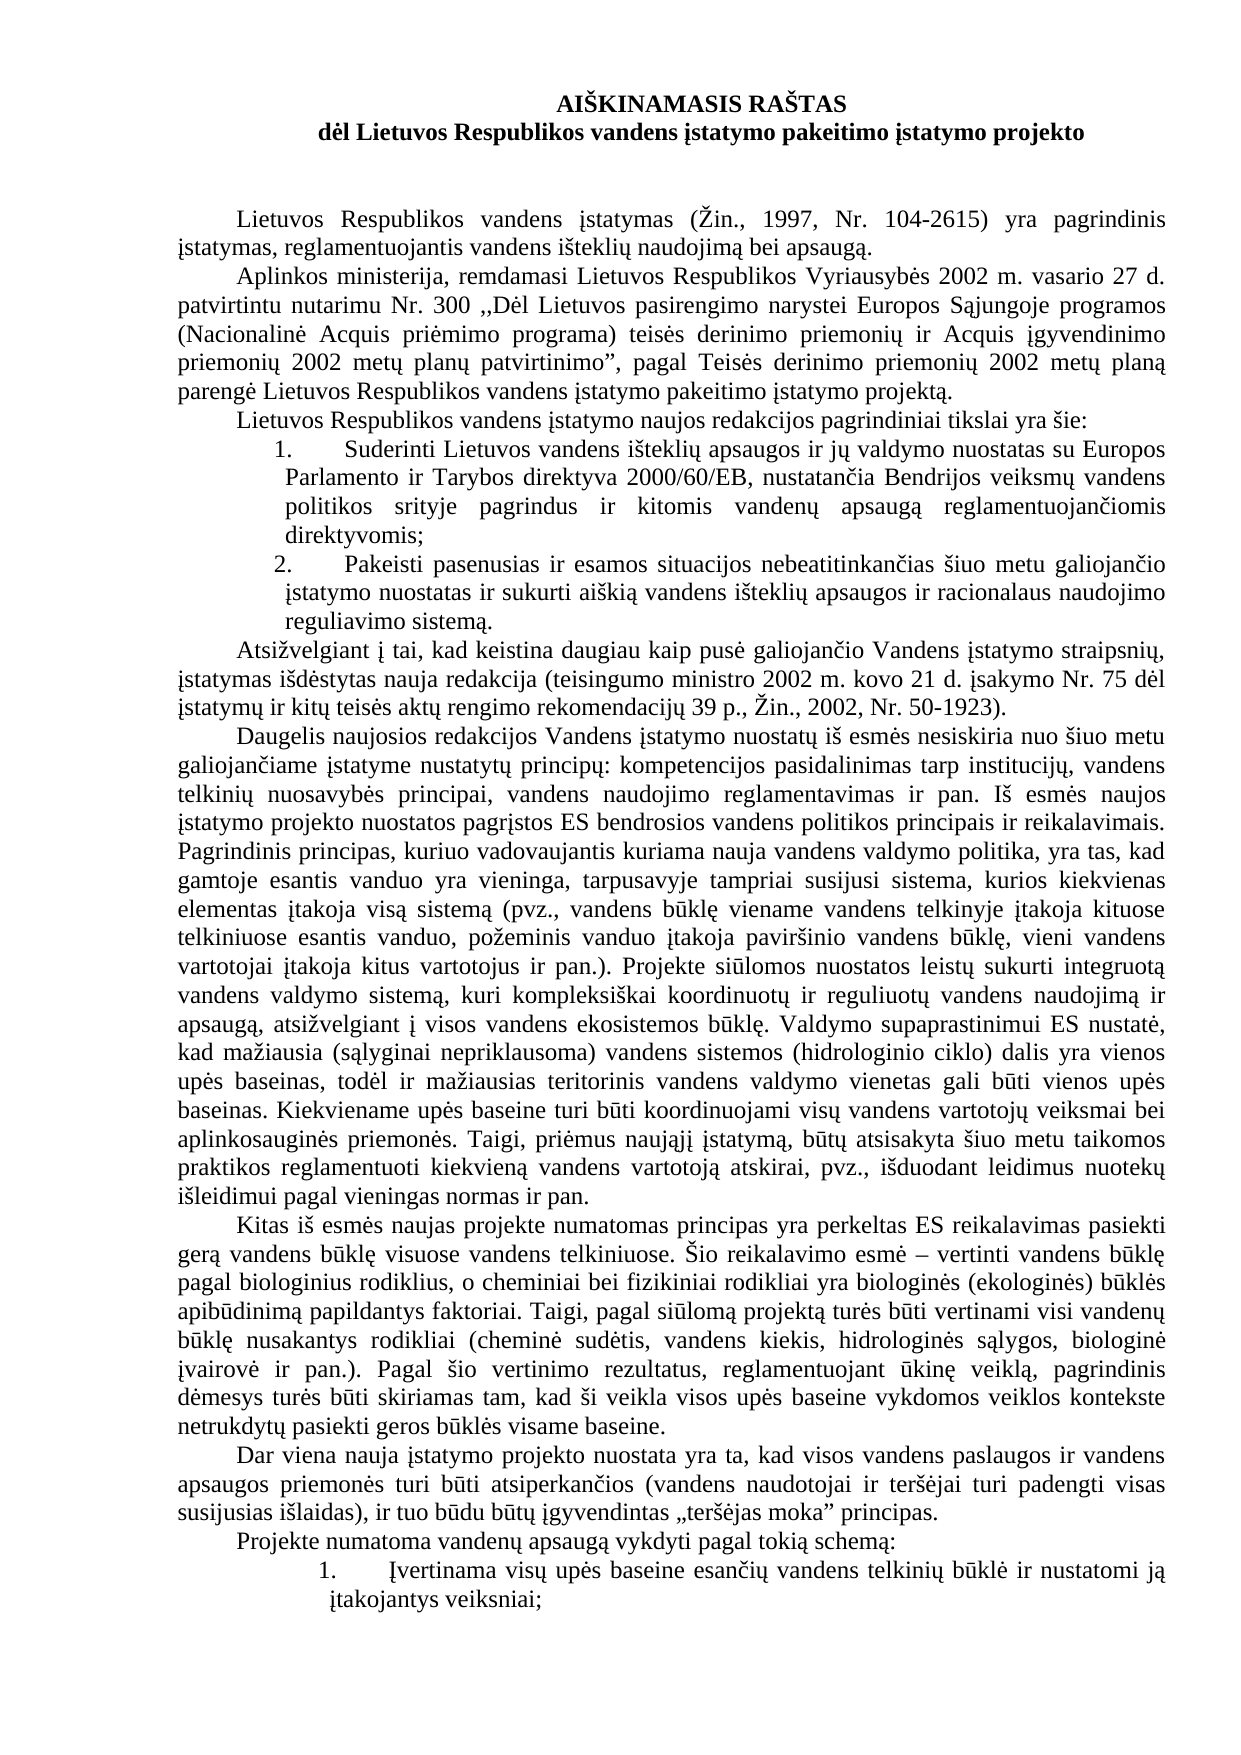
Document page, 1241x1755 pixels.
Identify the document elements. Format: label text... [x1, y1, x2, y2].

title AIŠKINAMASIS RAŠTAS [177, 89, 1167, 117]
text Kitas iš esmės naujas projekte numatomas principas yra perkeltas ES reikalavimas pasiekti gerą vandens būklę visuose vandens telkiniuose. Šio reikalavimo esmė – vertinti vandens būklę pagal biologinius rodiklius, o cheminiai bei fizikiniai rodikliai yra biologinės (ekologinės) būklės apibūdinimą papildantys faktoriai. Taigi, pagal siūlomą projektą turės būti vertinami visi vandenų būklę nusakantys rodikliai (cheminė sudėtis, vandens kiekis, hidrologinės sąlygos, biologinė įvairovė ir pan.). Pagal šio vertinimo rezultatus, reglamentuojant ūkinę veiklą, pagrindinis dėmesys turės būti skiriamas tam, kad ši veikla visos upės baseine vykdomos veiklos kontekste netrukdytų pasiekti geros būklės visame baseine. [177, 1210, 1167, 1440]
text Atsižvelgiant į tai, kad keistina daugiau kaip pusė galiojančio Vandens įstatymo straipsnių, įstatymas išdėstytas nauja redakcija (teisingumo ministro 2002 m. kovo 21 d. įsakymo Nr. 75 dėl įstatymų ir kitų teisės aktų rengimo rekomendacijų 39 p., Žin., 2002, Nr. 50-1923). [177, 635, 1167, 721]
text Aplinkos ministerija, remdamasi Lietuvos Respublikos Vyriausybės 2002 m. vasario 27 d. patvirtintu nutarimu Nr. 300 ,,Dėl Lietuvos pasirengimo narystei Europos Sąjungoje programos (Nacionalinė Acquis priėmimo programa) teisės derinimo priemonių ir Acquis įgyvendinimo priemonių 2002 metų planų patvirtinimo”, pagal Teisės derinimo priemonių 2002 metų planą parengė Lietuvos Respublikos vandens įstatymo pakeitimo įstatymo projektą. [177, 261, 1167, 405]
text Lietuvos Respublikos vandens įstatymo naujos redakcijos pagrindiniai tikslai yra šie: [177, 405, 1167, 434]
list Suderinti Lietuvos vandens išteklių apsaugos ir jų valdymo nuostatas su Europos Parlamento ir Tarybos direktyva 2000/60/EB, nustatančia Bendrijos veiksmų vandens politikos srityje pagrindus ir kitomis vandenų apsaugą reglamentuojančiomis direktyvomis; [215, 434, 1167, 549]
list Pakeisti pasenusias ir esamos situacijos nebeatitinkančias šiuo metu galiojančio įstatymo nuostatas ir sukurti aiškią vandens išteklių apsaugos ir racionalaus naudojimo reguliavimo sistemą. [215, 549, 1167, 635]
text Daugelis naujosios redakcijos Vandens įstatymo nuostatų iš esmės nesiskiria nuo šiuo metu galiojančiame įstatyme nustatytų principų: kompetencijos pasidalinimas tarp institucijų, vandens telkinių nuosavybės principai, vandens naudojimo reglamentavimas ir pan. Iš esmės naujos įstatymo projekto nuostatos pagrįstos ES bendrosios vandens politikos principais ir reikalavimais. Pagrindinis principas, kuriuo vadovaujantis kuriama nauja vandens valdymo politika, yra tas, kad gamtoje esantis vanduo yra vieninga, tarpusavyje tampriai susijusi sistema, kurios kiekvienas elementas įtakoja visą sistemą (pvz., vandens būklę viename vandens telkinyje įtakoja kituose telkiniuose esantis vanduo, požeminis vanduo įtakoja paviršinio vandens būklę, vieni vandens vartotojai įtakoja kitus vartotojus ir pan.). Projekte siūlomos nuostatos leistų sukurti integruotą vandens valdymo sistemą, kuri kompleksiškai koordinuotų ir reguliuotų vandens naudojimą ir apsaugą, atsižvelgiant į visos vandens ekosistemos būklę. Valdymo supaprastinimui ES nustatė, kad mažiausia (sąlyginai nepriklausoma) vandens sistemos (hidrologinio ciklo) dalis yra vienos upės baseinas, todėl ir mažiausias teritorinis vandens valdymo vienetas gali būti vienos upės baseinas. Kiekviename upės baseine turi būti koordinuojami visų vandens vartotojų veiksmai bei aplinkosauginės priemonės. Taigi, priėmus naująjį įstatymą, būtų atsisakyta šiuo metu taikomos praktikos reglamentuoti kiekvieną vandens vartotoją atskirai, pvz., išduodant leidimus nuotekų išleidimui pagal vieningas normas ir pan. [177, 721, 1167, 1210]
text dėl Lietuvos Respublikos vandens įstatymo pakeitimo įstatymo projekto [177, 117, 1167, 146]
list Įvertinama visų upės baseine esančių vandens telkinių būklė ir nustatomi ją įtakojantys veiksniai; [259, 1555, 1167, 1612]
text Lietuvos Respublikos vandens įstatymas (Žin., 1997, Nr. 104-2615) yra pagrindinis įstatymas, reglamentuojantis vandens išteklių naudojimą bei apsaugą. [177, 204, 1167, 261]
text Projekte numatoma vandenų apsaugą vykdyti pagal tokią schemą: [177, 1526, 1167, 1555]
text Dar viena nauja įstatymo projekto nuostata yra ta, kad visos vandens paslaugos ir vandens apsaugos priemonės turi būti atsiperkančios (vandens naudotojai ir teršėjai turi padengti visas susijusias išlaidas), ir tuo būdu būtų įgyvendintas „teršėjas moka” principas. [177, 1440, 1167, 1526]
